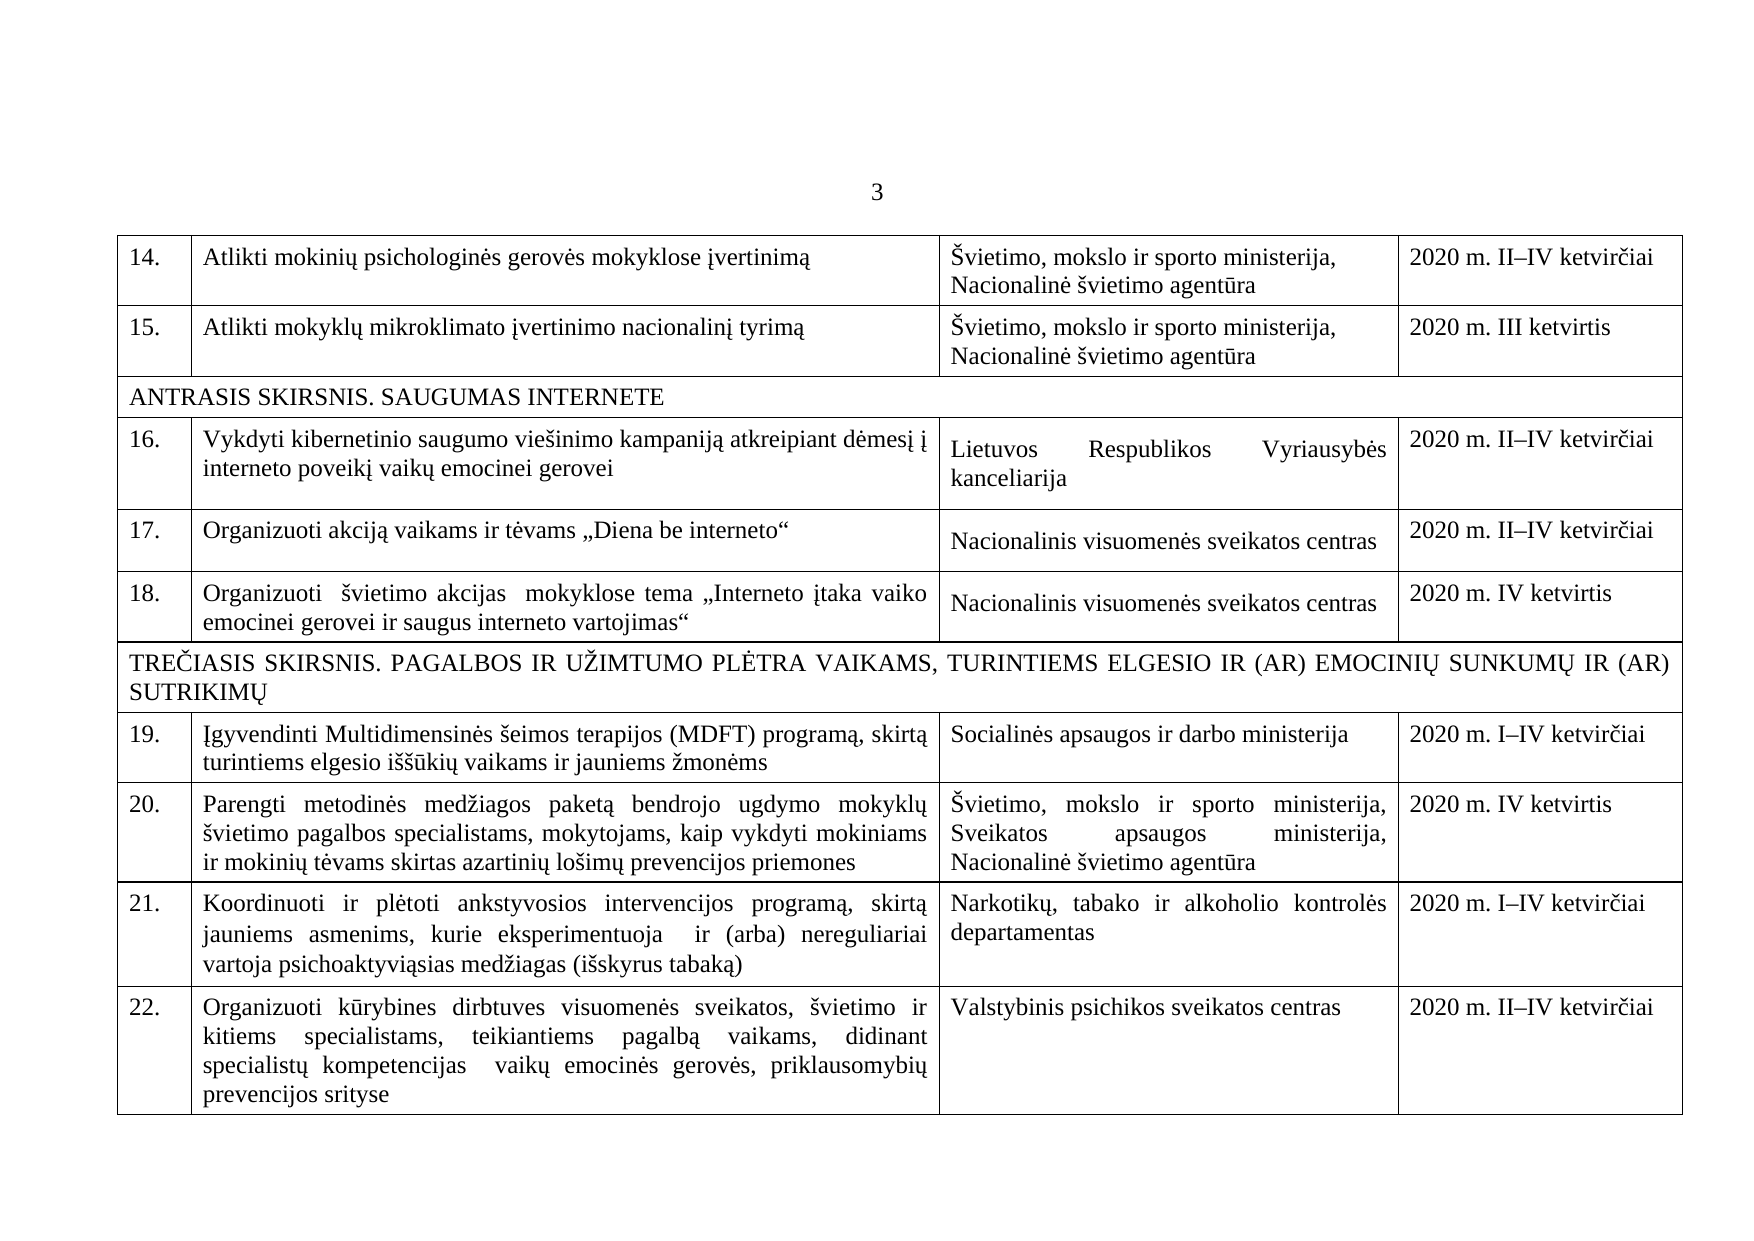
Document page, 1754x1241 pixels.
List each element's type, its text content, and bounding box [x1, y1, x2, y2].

table_cell 14. [118, 236, 191, 305]
table_cell 15. [118, 306, 191, 376]
table_cell 17. [118, 510, 191, 571]
table_cell Narkotikų, tabako ir alkoholio kontrolės departamentas [940, 883, 1398, 986]
table_cell Atlikti mokinių psichologinės gerovės mokyklose įvertinimą [192, 236, 939, 305]
table_cell 2020 m. III ketvirtis [1399, 306, 1682, 376]
table_cell 2020 m. I–IV ketvirčiai [1399, 883, 1682, 986]
table_cell 2020 m. II–IV ketvirčiai [1399, 236, 1682, 305]
table_cell 2020 m. II–IV ketvirčiai [1399, 987, 1682, 1113]
table_cell Lietuvos Respublikos Vyriausybės kanceliarija [940, 418, 1398, 508]
table_cell 21. [118, 883, 191, 986]
table_cell Vykdyti kibernetinio saugumo viešinimo kampaniją atkreipiant dėmesį į interneto poveikį vaikų emocinei gerovei [192, 418, 939, 508]
table_cell 18. [118, 572, 191, 641]
table_cell 2020 m. IV ketvirtis [1399, 783, 1682, 881]
table_cell 16. [118, 418, 191, 508]
table_cell 2020 m. II–IV ketvirčiai [1399, 510, 1682, 571]
table_cell 22. [118, 987, 191, 1113]
table_cell 2020 m. II–IV ketvirčiai [1399, 418, 1682, 508]
table_cell Nacionalinis visuomenės sveikatos centras [940, 510, 1398, 571]
table_cell Koordinuoti ir plėtoti ankstyvosios intervencijos programą, skirtą jauniems asmenims, kurie eksperimentuoja ir (arba) nereguliariai vartoja psichoaktyviąsias medžiagas (išskyrus tabaką) [192, 883, 939, 986]
table_cell Organizuoti švietimo akcijas mokyklose tema „Interneto įtaka vaiko emocinei gerovei ir saugus interneto vartojimas“ [192, 572, 939, 641]
table_cell TREČIASIS SKIRSNIS. PAGALBOS IR UŽIMTUMO PLĖTRA VAIKAMS, TURINTIEMS ELGESIO IR (AR) EMOCINIŲ SUNKUMŲ IR (AR) SUTRIKIMŲ [118, 643, 1682, 712]
table_cell Valstybinis psichikos sveikatos centras [940, 987, 1398, 1113]
table_cell Parengti metodinės medžiagos paketą bendrojo ugdymo mokyklų švietimo pagalbos specialistams, mokytojams, kaip vykdyti mokiniams ir mokinių tėvams skirtas azartinių lošimų prevencijos priemones [192, 783, 939, 881]
table_cell Socialinės apsaugos ir darbo ministerija [940, 713, 1398, 782]
table_cell ANTRASIS SKIRSNIS. SAUGUMAS INTERNETE [118, 377, 1682, 417]
table_cell 2020 m. I–IV ketvirčiai [1399, 713, 1682, 782]
table_cell Organizuoti kūrybines dirbtuves visuomenės sveikatos, švietimo ir kitiems specialistams, teikiantiems pagalbą vaikams, didinant specialistų kompetencijas vaikų emocinės gerovės, priklausomybių prevencijos srityse [192, 987, 939, 1113]
table_cell 2020 m. IV ketvirtis [1399, 572, 1682, 641]
table_cell Organizuoti akciją vaikams ir tėvams „Diena be interneto“ [192, 510, 939, 571]
table_cell Švietimo, mokslo ir sporto ministerija, Nacionalinė švietimo agentūra [940, 236, 1398, 305]
table_cell Švietimo, mokslo ir sporto ministerija, Sveikatos apsaugos ministerija, Nacionalinė švietimo agentūra [940, 783, 1398, 881]
table_cell Nacionalinis visuomenės sveikatos centras [940, 572, 1398, 641]
table_cell Atlikti mokyklų mikroklimato įvertinimo nacionalinį tyrimą [192, 306, 939, 376]
table_cell Įgyvendinti Multidimensinės šeimos terapijos (MDFT) programą, skirtą turintiems elgesio iššūkių vaikams ir jauniems žmonėms [192, 713, 939, 782]
table_cell 20. [118, 783, 191, 881]
table_cell Švietimo, mokslo ir sporto ministerija, Nacionalinė švietimo agentūra [940, 306, 1398, 376]
table_cell 19. [118, 713, 191, 782]
